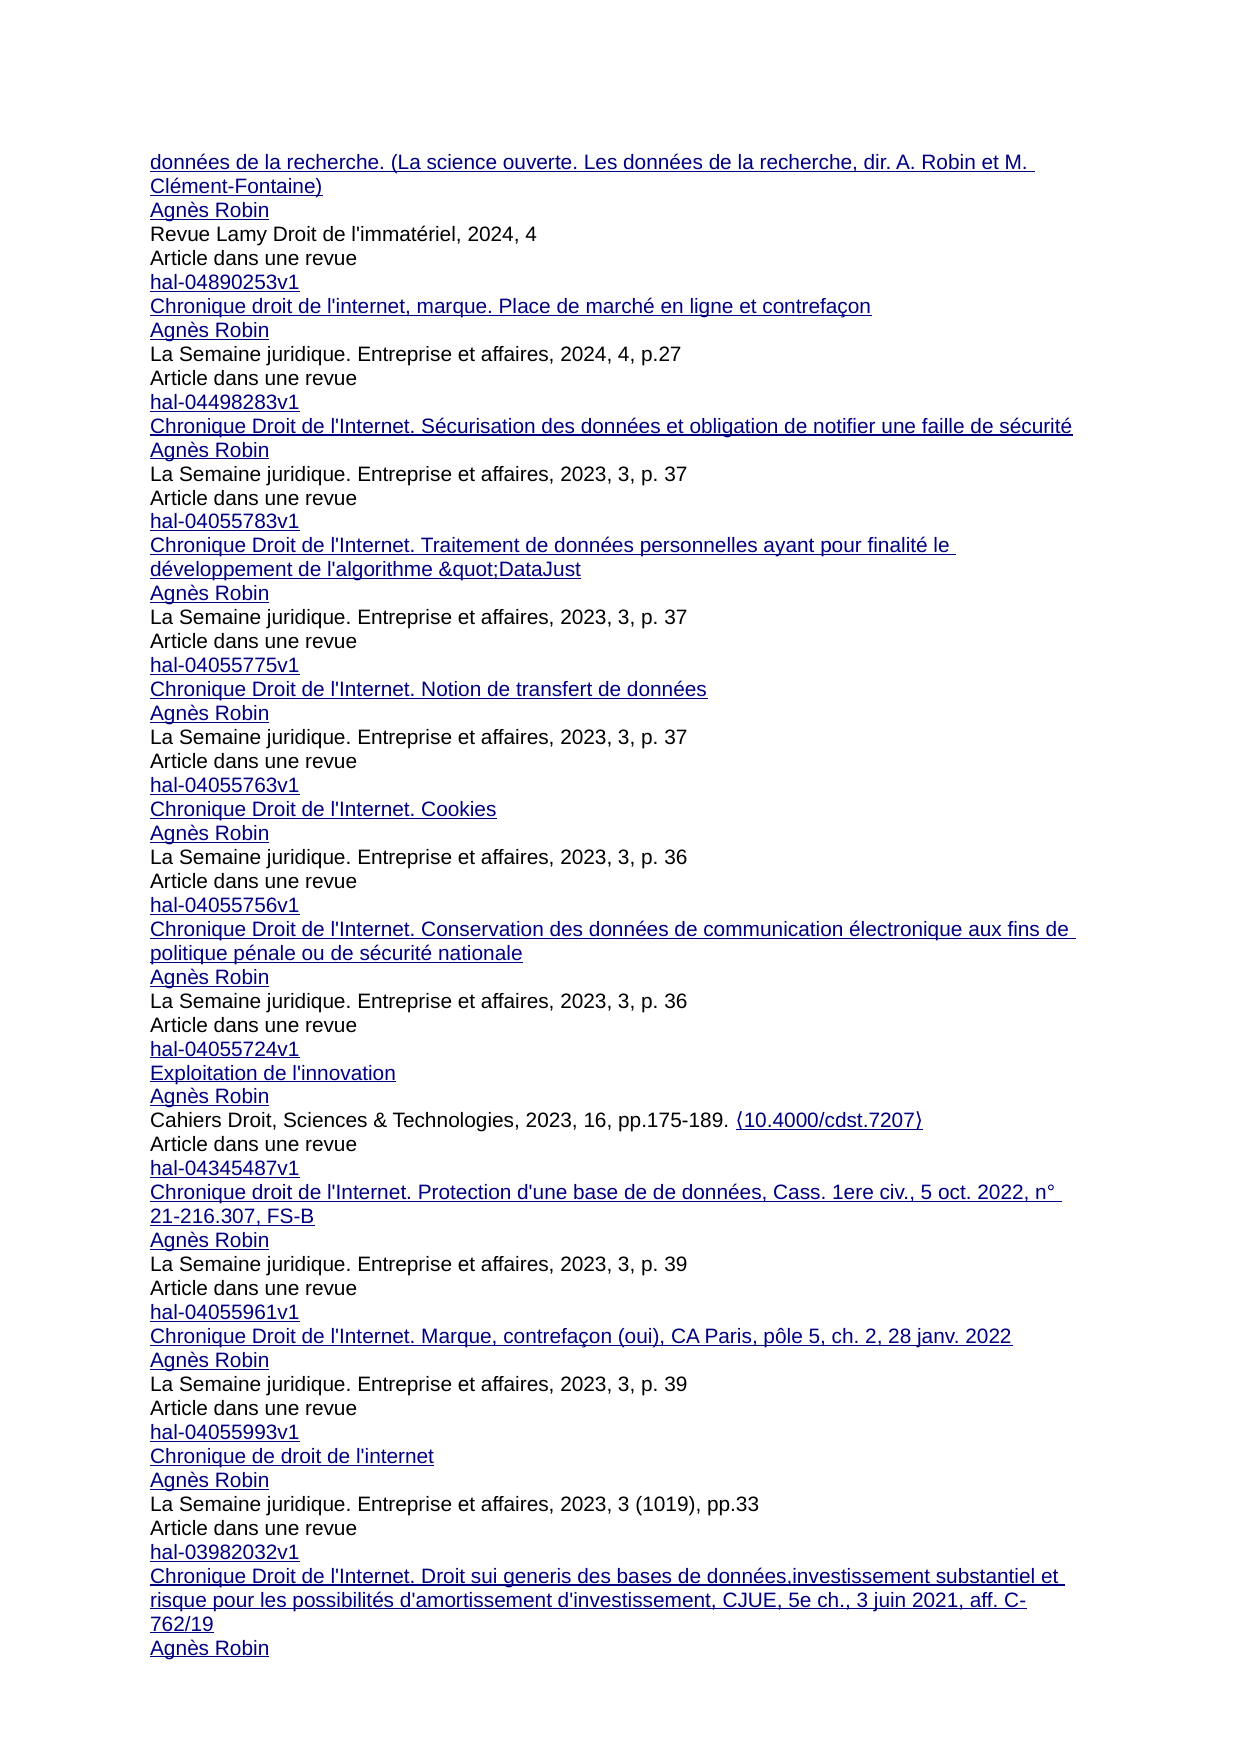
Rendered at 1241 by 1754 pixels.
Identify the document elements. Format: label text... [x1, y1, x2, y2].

table_cell Chronique Droit de l'Internet. Notion de transfert de données Agnès Robin La Semaine juridique. Entreprise et affaires, 2023, 3, p. 37 Article dans une revue hal-04055763v1 [150, 677, 1090, 797]
table_cell Chronique droit de l'Internet. Protection d'une base de de données, Cass. 1ere civ., 5 oct. 2022, n° 21-216.307, FS-B Agnès Robin La Semaine juridique. Entreprise et affaires, 2023, 3, p. 39 Article dans une revue hal-04055961v1 [150, 1180, 1090, 1324]
table_cell Chronique Droit de l'Internet. Droit sui generis des bases de données,investissement substantiel et risque pour les possibilités d'amortissement d'investissement, CJUE, 5e ch., 3 juin 2021, aff. C-762/19 Agnès Robin [150, 1564, 1090, 1659]
table_cell Chronique Droit de l'Internet. Cookies Agnès Robin La Semaine juridique. Entreprise et affaires, 2023, 3, p. 36 Article dans une revue hal-04055756v1 [150, 797, 1090, 917]
table_cell Chronique Droit de l'Internet. Conservation des données de communication électronique aux fins de politique pénale ou de sécurité nationale Agnès Robin La Semaine juridique. Entreprise et affaires, 2023, 3, p. 36 Article dans une revue hal-04055724v1 [150, 917, 1090, 1060]
table_cell Exploitation de l'innovation Agnès Robin Cahiers Droit, Sciences & Technologies, 2023, 16, pp.175-189. ⟨10.4000/cdst.7207⟩ Article dans une revue hal-04345487v1 [150, 1060, 1090, 1180]
table_cell Chronique Droit de l'Internet. Traitement de données personnelles ayant pour finalité le développement de l'algorithme &quot;DataJust Agnès Robin La Semaine juridique. Entreprise et affaires, 2023, 3, p. 37 Article dans une revue hal-04055775v1 [150, 533, 1090, 677]
table_cell Chronique de droit de l'internet Agnès Robin La Semaine juridique. Entreprise et affaires, 2023, 3 (1019), pp.33 Article dans une revue hal-03982032v1 [150, 1444, 1090, 1563]
table_cell Chronique droit de l'internet, marque. Place de marché en ligne et contrefaçon Agnès Robin La Semaine juridique. Entreprise et affaires, 2024, 4, p.27 Article dans une revue hal-04498283v1 [150, 294, 1090, 413]
table_cell Chronique Droit de l'Internet. Sécurisation des données et obligation de notifier une faille de sécurité Agnès Robin La Semaine juridique. Entreprise et affaires, 2023, 3, p. 37 Article dans une revue hal-04055783v1 [150, 414, 1090, 533]
table_cell données de la recherche. (La science ouverte. Les données de la recherche, dir. A. Robin et M. Clément-Fontaine) Agnès Robin Revue Lamy Droit de l'immatériel, 2024, 4 Article dans une revue hal-04890253v1 [150, 150, 1090, 294]
table_cell Chronique Droit de l'Internet. Marque, contrefaçon (oui), CA Paris, pôle 5, ch. 2, 28 janv. 2022 Agnès Robin La Semaine juridique. Entreprise et affaires, 2023, 3, p. 39 Article dans une revue hal-04055993v1 [150, 1324, 1090, 1444]
